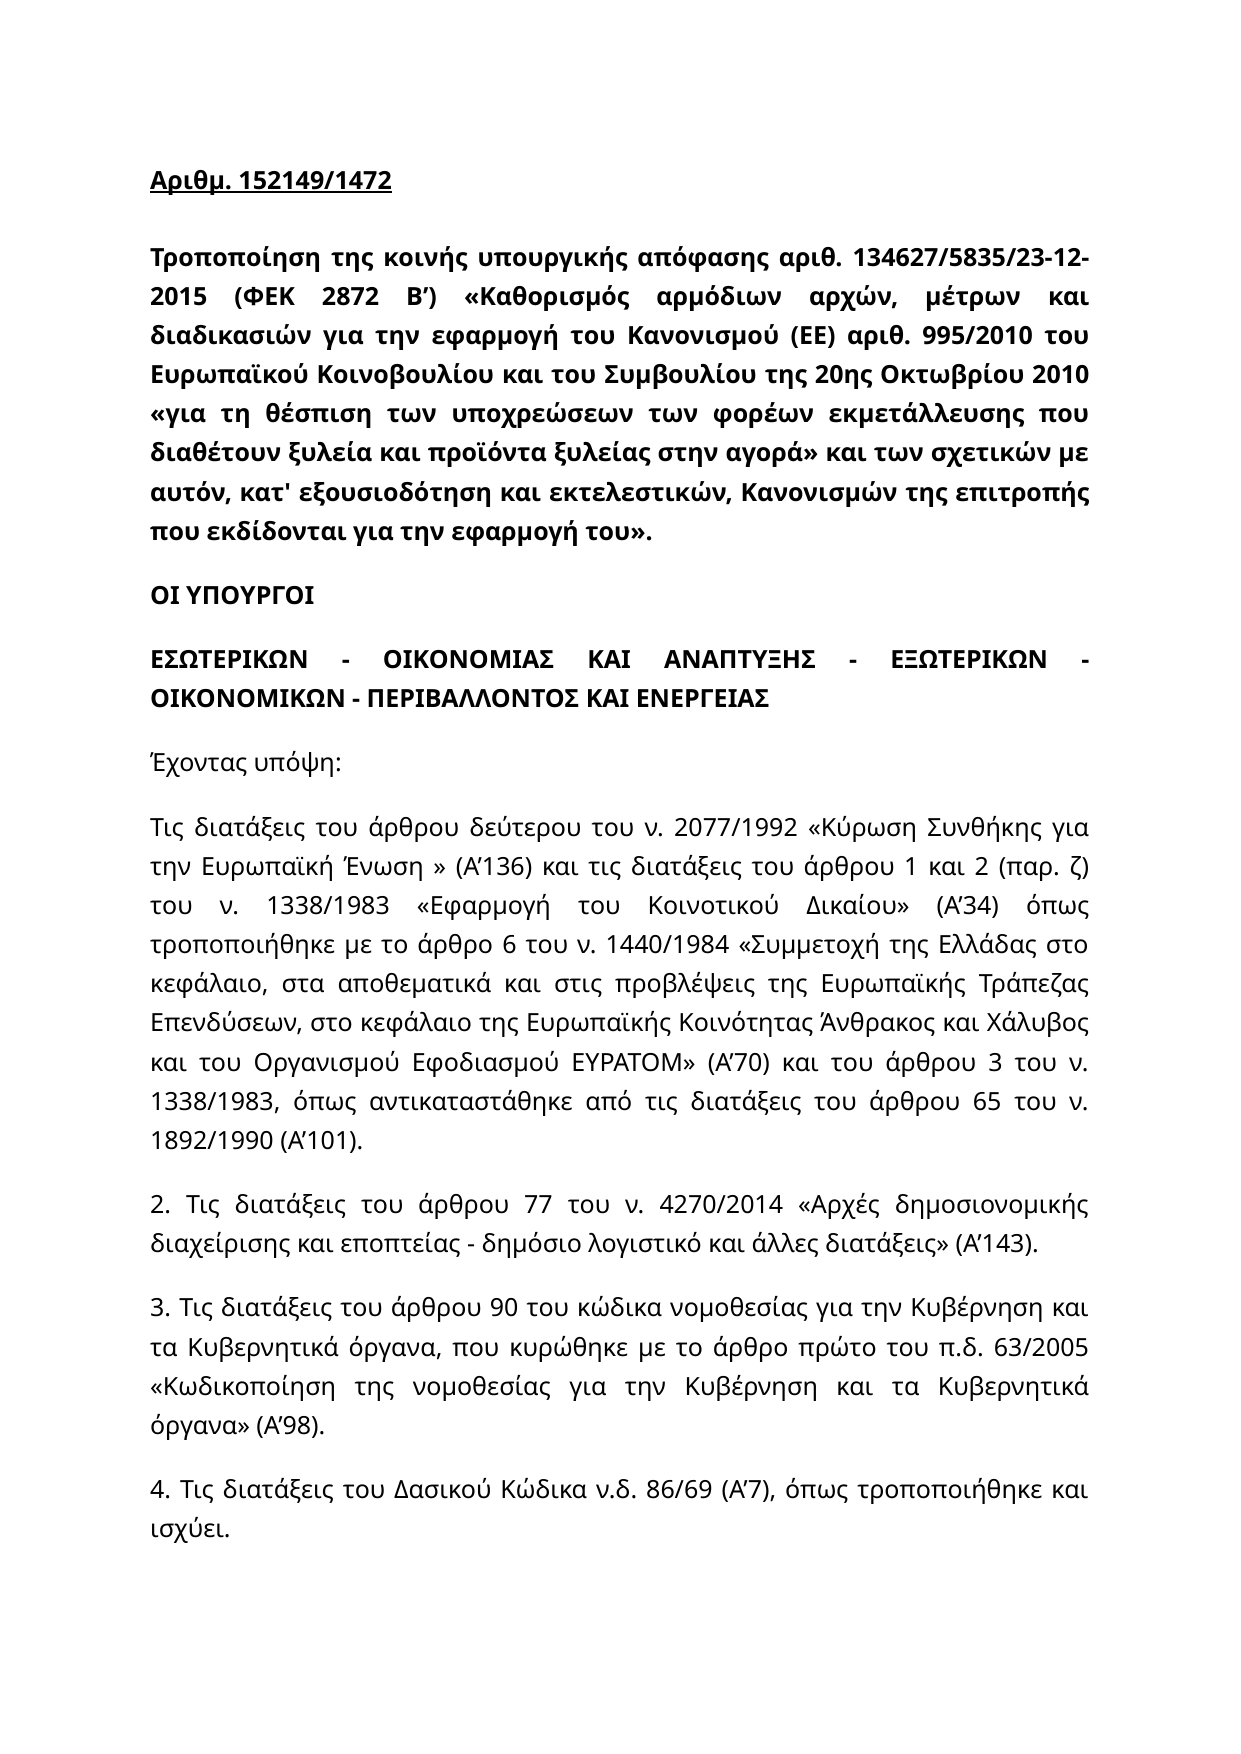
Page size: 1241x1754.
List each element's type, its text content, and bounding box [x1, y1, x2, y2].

title Αριθμ. 152149/1472 [150, 162, 1090, 197]
text ΟΙ ΥΠΟΥΡΓΟΙ [150, 577, 1090, 612]
text 4. Τις διατάξεις του Δασικού Κώδικα ν.δ. 86/69 (Α’7), όπως τροποποιήθηκε και ισχύει. [150, 1472, 1090, 1545]
text ΕΣΩΤΕΡΙΚΩΝ - ΟΙΚΟΝΟΜΙΑΣ ΚΑΙ ΑΝΑΠΤΥΞΗΣ - ΕΞΩΤΕΡΙΚΩΝ - ΟΙΚΟΝΟΜΙΚΩΝ - ΠΕΡΙΒΑΛΛΟΝΤΟΣ ΚΑΙ ΕΝΕΡΓΕΙΑΣ [150, 642, 1090, 715]
text Τροποποίηση της κοινής υπουργικής απόφασης αριθ. 134627/5835/23-12-2015 (ΦΕΚ 2872 Β’) «Καθορισμός αρμόδιων αρχών, μέτρων και διαδικασιών για την εφαρμογή του Κανονισμού (ΕΕ) αριθ. 995/2010 του Ευρωπαϊκού Κοινοβουλίου και του Συμβουλίου της 20ης Οκτωβρίου 2010 «για τη θέσπιση των υποχρεώσεων των φορέων εκμετάλλευσης που διαθέτουν ξυλεία και προϊόντα ξυλείας στην αγορά» και των σχετικών με αυτόν, κατ' εξουσιοδότηση και εκτελεστικών, Κανονισμών της επιτροπής που εκδίδονται για την εφαρμογή του». [150, 239, 1090, 547]
text 3. Τις διατάξεις του άρθρου 90 του κώδικα νομοθεσίας για την Κυβέρνηση και τα Κυβερνητικά όργανα, που κυρώθηκε με το άρθρο πρώτο του π.δ. 63/2005 «Κωδικοποίηση της νομοθεσίας για την Κυβέρνηση και τα Κυβερνητικά όργανα» (Α’98). [150, 1290, 1090, 1442]
text Έχοντας υπόψη: [150, 745, 1090, 779]
text 2. Τις διατάξεις του άρθρου 77 του ν. 4270/2014 «Αρχές δημοσιονομικής διαχείρισης και εποπτείας - δημόσιο λογιστικό και άλλες διατάξεις» (Α’143). [150, 1187, 1090, 1260]
text Τις διατάξεις του άρθρου δεύτερου του ν. 2077/1992 «Κύρωση Συνθήκης για την Ευρωπαϊκή Ένωση » (Α’136) και τις διατάξεις του άρθρου 1 και 2 (παρ. ζ) του ν. 1338/1983 «Εφαρμογή του Κοινοτικού Δικαίου» (Α’34) όπως τροποποιήθηκε με το άρθρο 6 του ν. 1440/1984 «Συμμετοχή της Ελλάδας στο κεφάλαιο, στα αποθεματικά και στις προβλέψεις της Ευρωπαϊκής Τράπεζας Επενδύσεων, στο κεφάλαιο της Ευρωπαϊκής Κοινότητας Άνθρακος και Χάλυβος και του Οργανισμού Εφοδιασμού ΕΥΡΑΤΟΜ» (Α’70) και του άρθρου 3 του ν. 1338/1983, όπως αντικαταστάθηκε από τις διατάξεις του άρθρου 65 του ν. 1892/1990 (Α’101). [150, 809, 1090, 1157]
